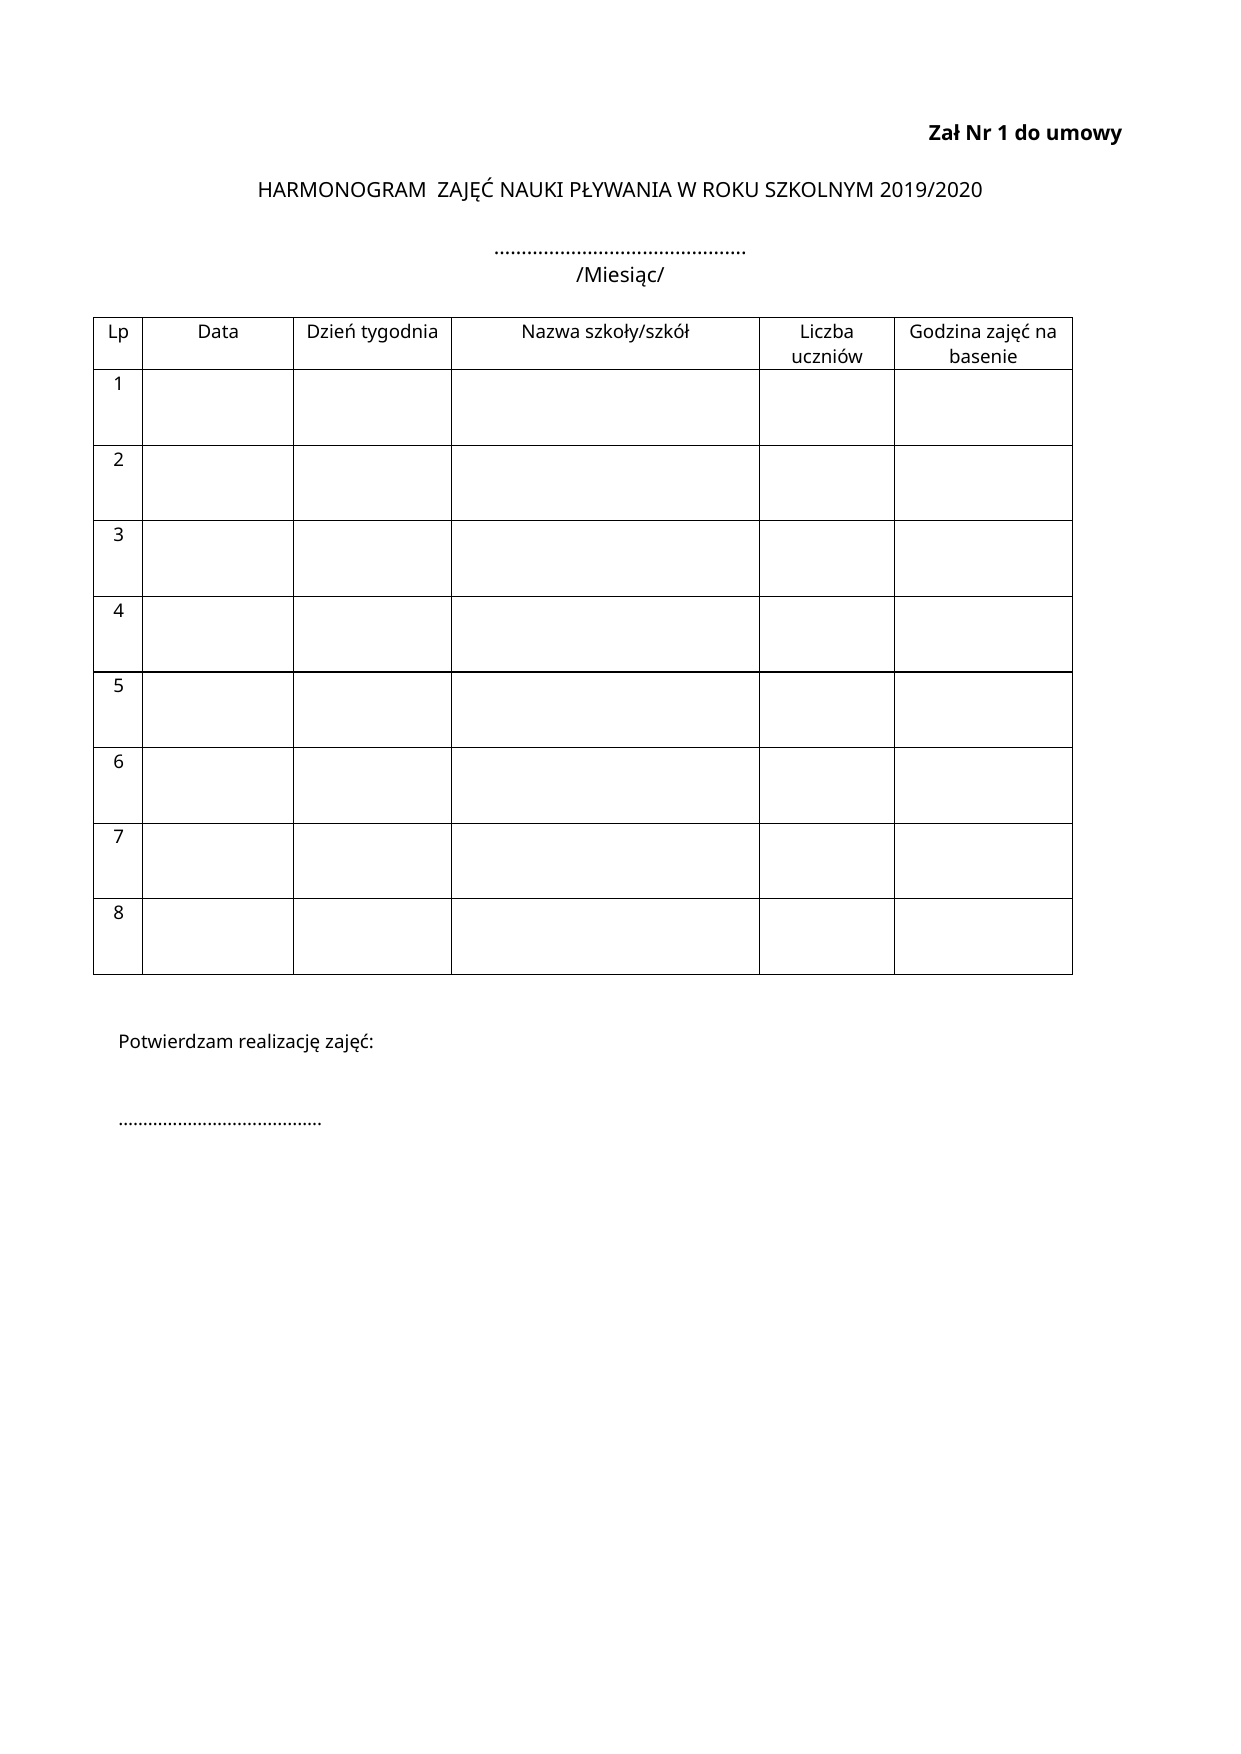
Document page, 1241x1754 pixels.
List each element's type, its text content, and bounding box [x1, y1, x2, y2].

table_cell [452, 370, 759, 445]
table_cell [895, 521, 1072, 596]
table_cell [760, 748, 894, 822]
table_cell [452, 446, 759, 520]
table_cell [895, 597, 1072, 671]
table_cell [452, 597, 759, 671]
table_cell [143, 899, 293, 973]
text /Miesiąc/ [118, 260, 1122, 289]
table_cell [895, 673, 1072, 747]
table_cell [143, 597, 293, 671]
table_cell [760, 824, 894, 898]
table_cell [143, 824, 293, 898]
text Potwierdzam realizację zajęć: [118, 1029, 1122, 1054]
table_cell [760, 446, 894, 520]
table_cell [760, 521, 894, 596]
table_header Data [143, 318, 293, 369]
table_cell [143, 748, 293, 822]
table_cell [143, 673, 293, 747]
table_cell [452, 899, 759, 973]
table_cell 5 [94, 673, 142, 747]
table_header Dzień tygodnia [294, 318, 451, 369]
table_cell [294, 673, 451, 747]
text HARMONOGRAM ZAJĘĆ NAUKI PŁYWANIA W ROKU SZKOLNYM 2019/2020 [118, 175, 1122, 203]
table_cell [143, 446, 293, 520]
table_cell [294, 597, 451, 671]
table_cell [760, 597, 894, 671]
table_cell [452, 824, 759, 898]
table_cell 2 [94, 446, 142, 520]
table_cell [143, 370, 293, 445]
table_cell [760, 899, 894, 973]
table_cell [452, 748, 759, 822]
table_header Lp [94, 318, 142, 369]
table_cell 6 [94, 748, 142, 822]
table_cell [895, 446, 1072, 520]
table_cell [895, 370, 1072, 445]
table_cell 3 [94, 521, 142, 596]
table_cell 4 [94, 597, 142, 671]
table_cell 8 [94, 899, 142, 973]
table_cell [452, 521, 759, 596]
table_cell [760, 673, 894, 747]
text …………………...............….. [118, 1105, 1122, 1131]
table_cell 7 [94, 824, 142, 898]
table_cell [895, 824, 1072, 898]
table_header Nazwa szkoły/szkół [452, 318, 759, 369]
table_header Godzina zajęć na basenie [895, 318, 1072, 369]
table_cell [294, 446, 451, 520]
table_cell 1 [94, 370, 142, 445]
table_cell [294, 370, 451, 445]
table_cell [143, 521, 293, 596]
text ………………………………………. [118, 232, 1122, 260]
table_cell [294, 899, 451, 973]
table_cell [895, 899, 1072, 973]
table_cell [452, 673, 759, 747]
table_cell [294, 521, 451, 596]
table_cell [895, 748, 1072, 822]
table_cell [760, 370, 894, 445]
table_cell [294, 824, 451, 898]
table_header Liczba uczniów [760, 318, 894, 369]
table_cell [294, 748, 451, 822]
text Zał Nr 1 do umowy [118, 118, 1122, 147]
